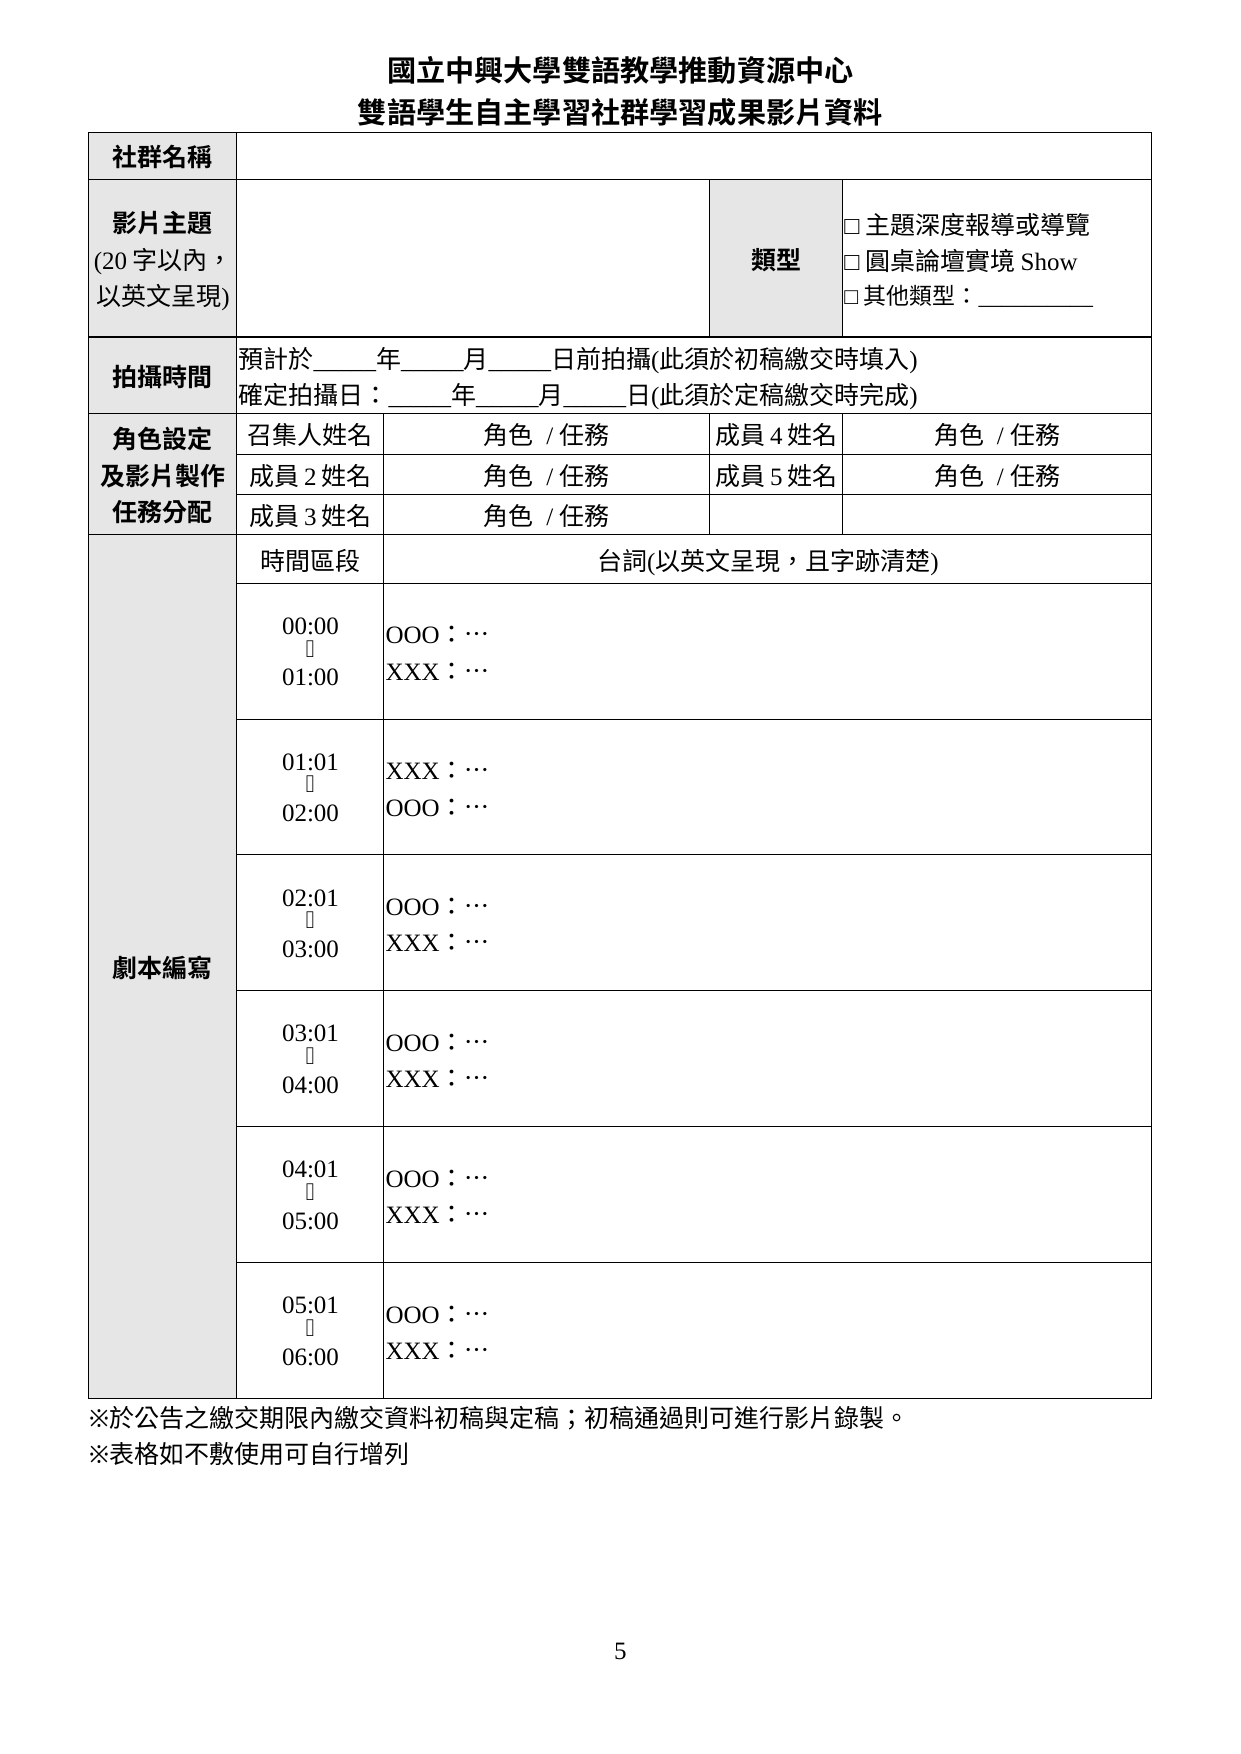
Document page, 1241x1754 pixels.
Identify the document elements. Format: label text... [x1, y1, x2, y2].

table_cell 拍攝時間 [89, 338, 236, 413]
table_cell 角色 / 任務 [384, 455, 709, 494]
table_cell [237, 180, 709, 336]
table_header 社群名稱 [89, 133, 236, 179]
table_cell 角色 / 任務 [384, 495, 709, 534]
table_cell 角色 / 任務 [843, 414, 1151, 453]
table_cell 成員3姓名 [237, 495, 383, 534]
table_cell 成員4姓名 [710, 414, 842, 453]
table_cell 類型 [710, 180, 842, 336]
table_cell 時間區段 [237, 535, 383, 583]
table_cell OOO：… XXX：… [384, 855, 1151, 990]
table_cell 成員5姓名 [710, 455, 842, 494]
table_cell 角色 / 任務 [843, 455, 1151, 494]
text ※於公告之繳交期限內繳交資料初稿與定稿；初稿通過則可進行影片錄製。 [89, 1399, 1152, 1435]
table_cell 台詞(以英文呈現，且字跡清楚) [384, 535, 1151, 583]
table_cell 02:01  03:00 [237, 855, 383, 990]
table_cell 01:01  02:00 [237, 720, 383, 854]
table_cell [710, 495, 842, 534]
table_cell 角色設定 及影片製作任務分配 [89, 414, 236, 534]
text 國立中興大學雙語教學推動資源中心 [89, 47, 1152, 89]
table_header [237, 133, 1151, 179]
table_cell □ 主題深度報導或導覽 □ 圓桌論壇實境Show □ 其他類型：__________ [843, 180, 1151, 336]
table_cell 影片主題 (20字以內， 以英文呈現) [89, 180, 236, 336]
table_cell 00:00  01:00 [237, 584, 383, 718]
table_cell OOO：… XXX：… [384, 1127, 1151, 1262]
table_cell XXX：… OOO：… [384, 720, 1151, 854]
table_cell OOO：… XXX：… [384, 1263, 1151, 1398]
table_cell OOO：… XXX：… [384, 584, 1151, 718]
text ※表格如不敷使用可自行增列 [89, 1435, 1152, 1471]
table_cell 預計於_____年_____月_____日前拍攝(此須於初稿繳交時填入) 確定拍攝日：_____年_____月_____日(此須於定稿繳交時完成) [237, 338, 1151, 413]
table_cell 召集人姓名 [237, 414, 383, 453]
table_cell OOO：… XXX：… [384, 991, 1151, 1126]
text 雙語學生自主學習社群學習成果影片資料 [89, 89, 1152, 132]
table_cell 劇本編寫 [89, 535, 236, 1398]
table_cell 04:01  05:00 [237, 1127, 383, 1262]
table_cell 成員2姓名 [237, 455, 383, 494]
table_cell [843, 495, 1151, 534]
table_cell 03:01  04:00 [237, 991, 383, 1126]
table_cell 05:01  06:00 [237, 1263, 383, 1398]
table_cell 角色 / 任務 [384, 414, 709, 453]
